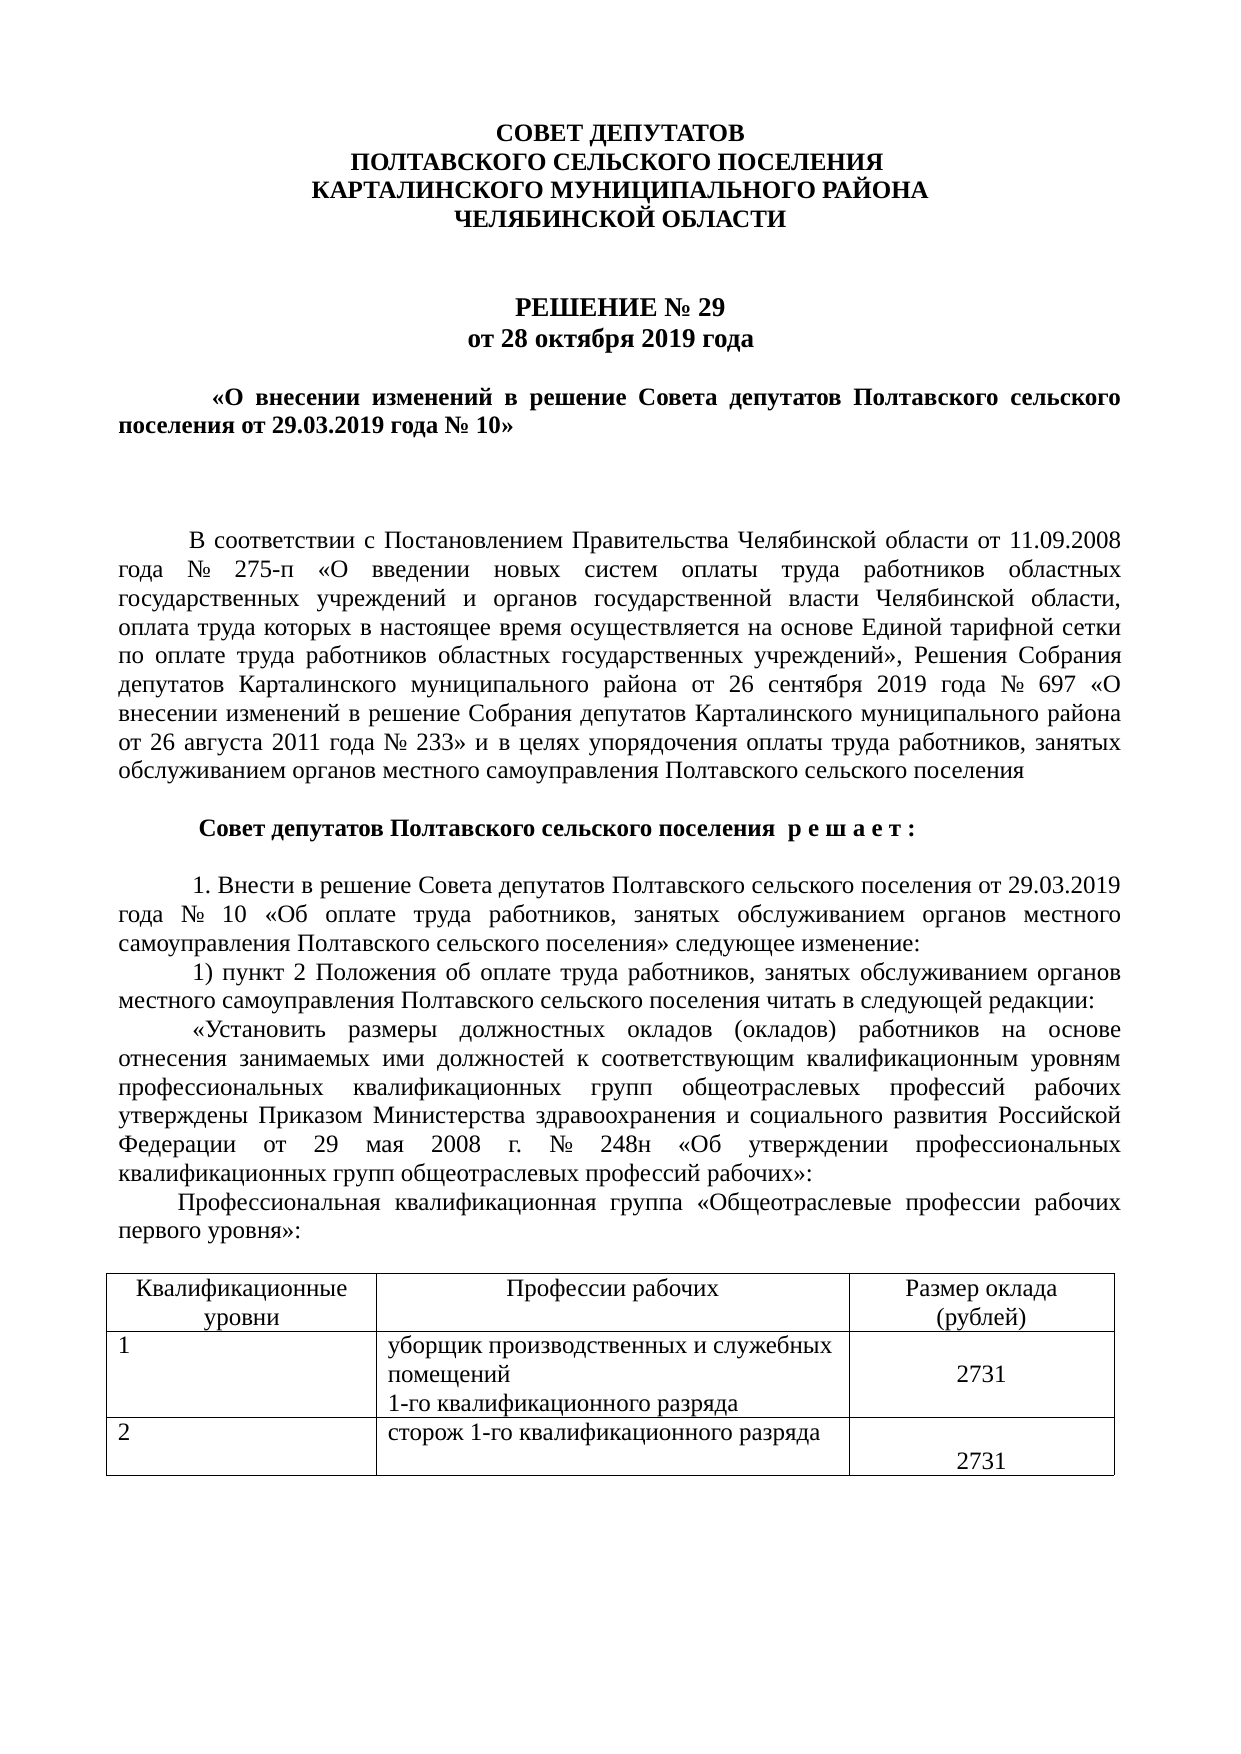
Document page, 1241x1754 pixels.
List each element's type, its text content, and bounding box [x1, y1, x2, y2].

table_header Размер оклада (рублей) [850, 1274, 1114, 1331]
table_header Квалификационные уровни [107, 1274, 376, 1331]
table_header Профессии рабочих [377, 1274, 849, 1331]
text 1. Внести в решение Совета депутатов Полтавского сельского поселения от 29.03.2019 года № 10 «Об оплате труда работников, занятых обслуживанием органов местного самоуправления Полтавского сельского поселения» следующее изменение: [118, 870, 1122, 957]
text КАРТАЛИНСКОГО МУНИЦИПАЛЬНОГО РАЙОНА [118, 176, 1122, 204]
table_cell 2731 [850, 1332, 1114, 1417]
table_cell сторож 1-го квалификационного разряда [377, 1418, 849, 1474]
text ПОЛТАВСКОГО СЕЛЬСКОГО ПОСЕЛЕНИЯ [118, 147, 1122, 176]
text 1) пункт 2 Положения об оплате труда работников, занятых обслуживанием органов местного самоуправления Полтавского сельского поселения читать в следующей редакции: [118, 957, 1122, 1014]
table_cell 2 [107, 1418, 376, 1474]
text В соответствии с Постановлением Правительства Челябинской области от 11.09.2008 года № 275-п «О введении новых систем оплаты труда работников областных государственных учреждений и органов государственной власти Челябинской области, оплата труда которых в настоящее время осуществляется на основе Единой тарифной сетки по оплате труда работников областных государственных учреждений», Решения Собрания депутатов Карталинского муниципального района от 26 сентября 2019 года № 697 «О внесении изменений в решение Собрания депутатов Карталинского муниципального района от 26 августа 2011 года № 233» и в целях упорядочения оплаты труда работников, занятых обслуживанием органов местного самоуправления Полтавского сельского поселения [118, 525, 1122, 784]
text «О внесении изменений в решение Совета депутатов Полтавского сельского поселения от 29.03.2019 года № 10» [118, 382, 1122, 439]
text Профессиональная квалификационная группа «Общеотраслевые профессии рабочих первого уровня»: [118, 1187, 1122, 1244]
table_cell 2731 [850, 1418, 1114, 1474]
text РЕШЕНИЕ № 29 [118, 291, 1122, 322]
text от 28 октября 2019 года [118, 322, 1122, 353]
text Совет депутатов Полтавского сельского поселения р е ш а е т : [118, 813, 1122, 842]
text «Установить размеры должностных окладов (окладов) работников на основе отнесения занимаемых ими должностей к соответствующим квалификационным уровням профессиональных квалификационных групп общеотраслевых профессий рабочих утверждены Приказом Министерства здравоохранения и социального развития Российской Федерации от 29 мая 2008 г. № 248н «Об утверждении профессиональных квалификационных групп общеотраслевых профессий рабочих»: [118, 1014, 1122, 1187]
text СОВЕТ ДЕПУТАТОВ [118, 118, 1122, 147]
table_cell уборщик производственных и служебных помещений 1-го квалификационного разряда [377, 1332, 849, 1417]
text ЧЕЛЯБИНСКОЙ ОБЛАСТИ [118, 204, 1122, 233]
table_cell 1 [107, 1332, 376, 1417]
